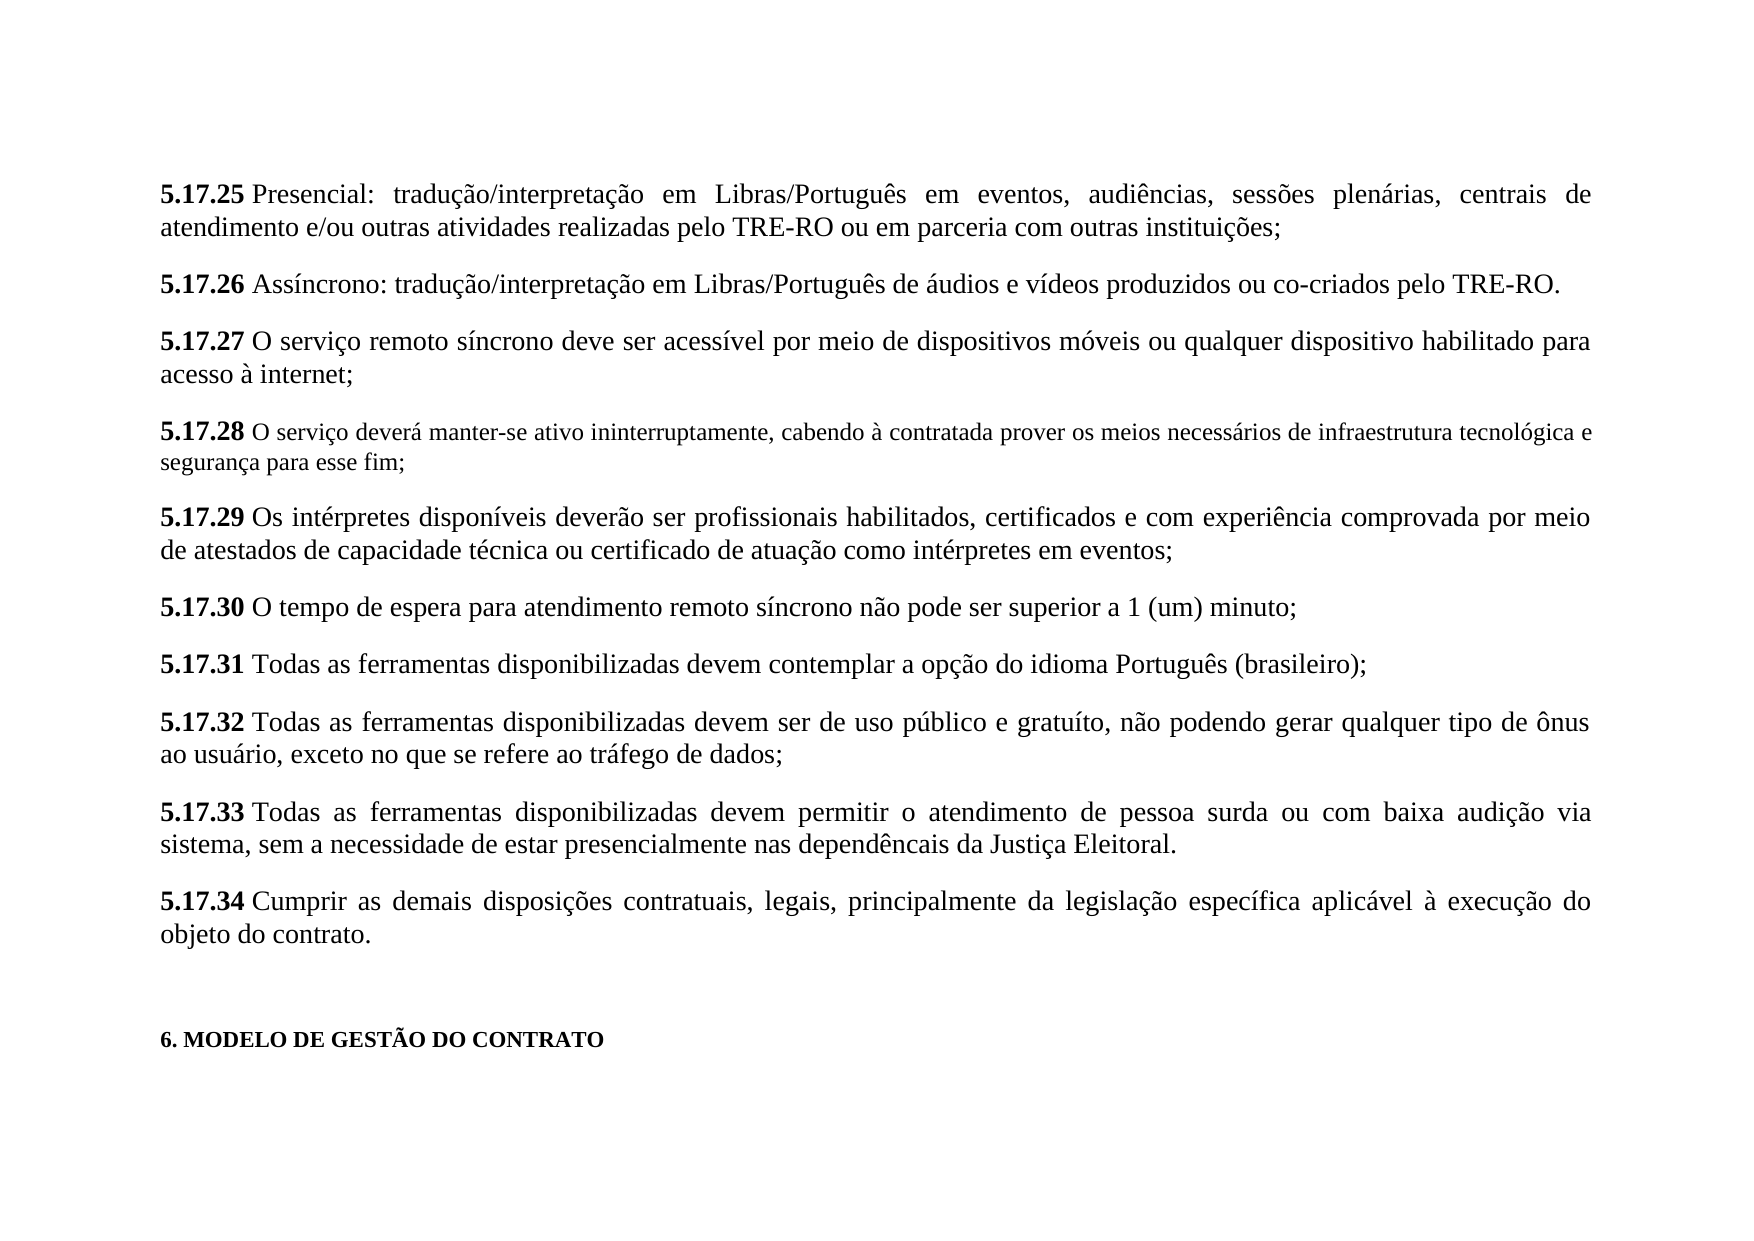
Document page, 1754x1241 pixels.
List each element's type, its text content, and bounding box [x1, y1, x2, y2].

text 5.17.31 Todas as ferramentas disponibilizadas devem contemplar a opção do idioma Português (brasileiro); [160, 647, 1594, 680]
text 5.17.29 Os intérpretes disponíveis deverão ser profissionais habilitados, certificados e com experiência comprovada por meio de atestados de capacidade técnica ou certificado de atuação como intérpretes em eventos; [160, 500, 1594, 565]
text 5.17.32 Todas as ferramentas disponibilizadas devem ser de uso público e gratuíto, não podendo gerar qualquer tipo de ônus ao usuário, exceto no que se refere ao tráfego de dados; [160, 705, 1594, 770]
text 5.17.28 O serviço deverá manter-se ativo ininterruptamente, cabendo à contratada prover os meios necessários de infraestrutura tecnológica e segurança para esse fim; [160, 414, 1594, 475]
text 5.17.25 Presencial: tradução/interpretação em Libras/Português em eventos, audiências, sessões plenárias, centrais de atendimento e/ou outras atividades realizadas pelo TRE-RO ou em parceria com outras instituições; [160, 177, 1594, 242]
text 5.17.30 O tempo de espera para atendimento remoto síncrono não pode ser superior a 1 (um) minuto; [160, 590, 1594, 622]
text 5.17.26 Assíncrono: tradução/interpretação em Libras/Português de áudios e vídeos produzidos ou co-criados pelo TRE-RO. [160, 267, 1594, 299]
text 6. MODELO DE GESTÃO DO CONTRATO [160, 1026, 1594, 1052]
text 5.17.27 O serviço remoto síncrono deve ser acessível por meio de dispositivos móveis ou qualquer dispositivo habilitado para acesso à internet; [160, 324, 1594, 389]
text 5.17.34 Cumprir as demais disposições contratuais, legais, principalmente da legislação específica aplicável à execução do objeto do contrato. [160, 884, 1594, 949]
text 5.17.33 Todas as ferramentas disponibilizadas devem permitir o atendimento de pessoa surda ou com baixa audição via sistema, sem a necessidade de estar presencialmente nas dependêncais da Justiça Eleitoral. [160, 795, 1594, 859]
